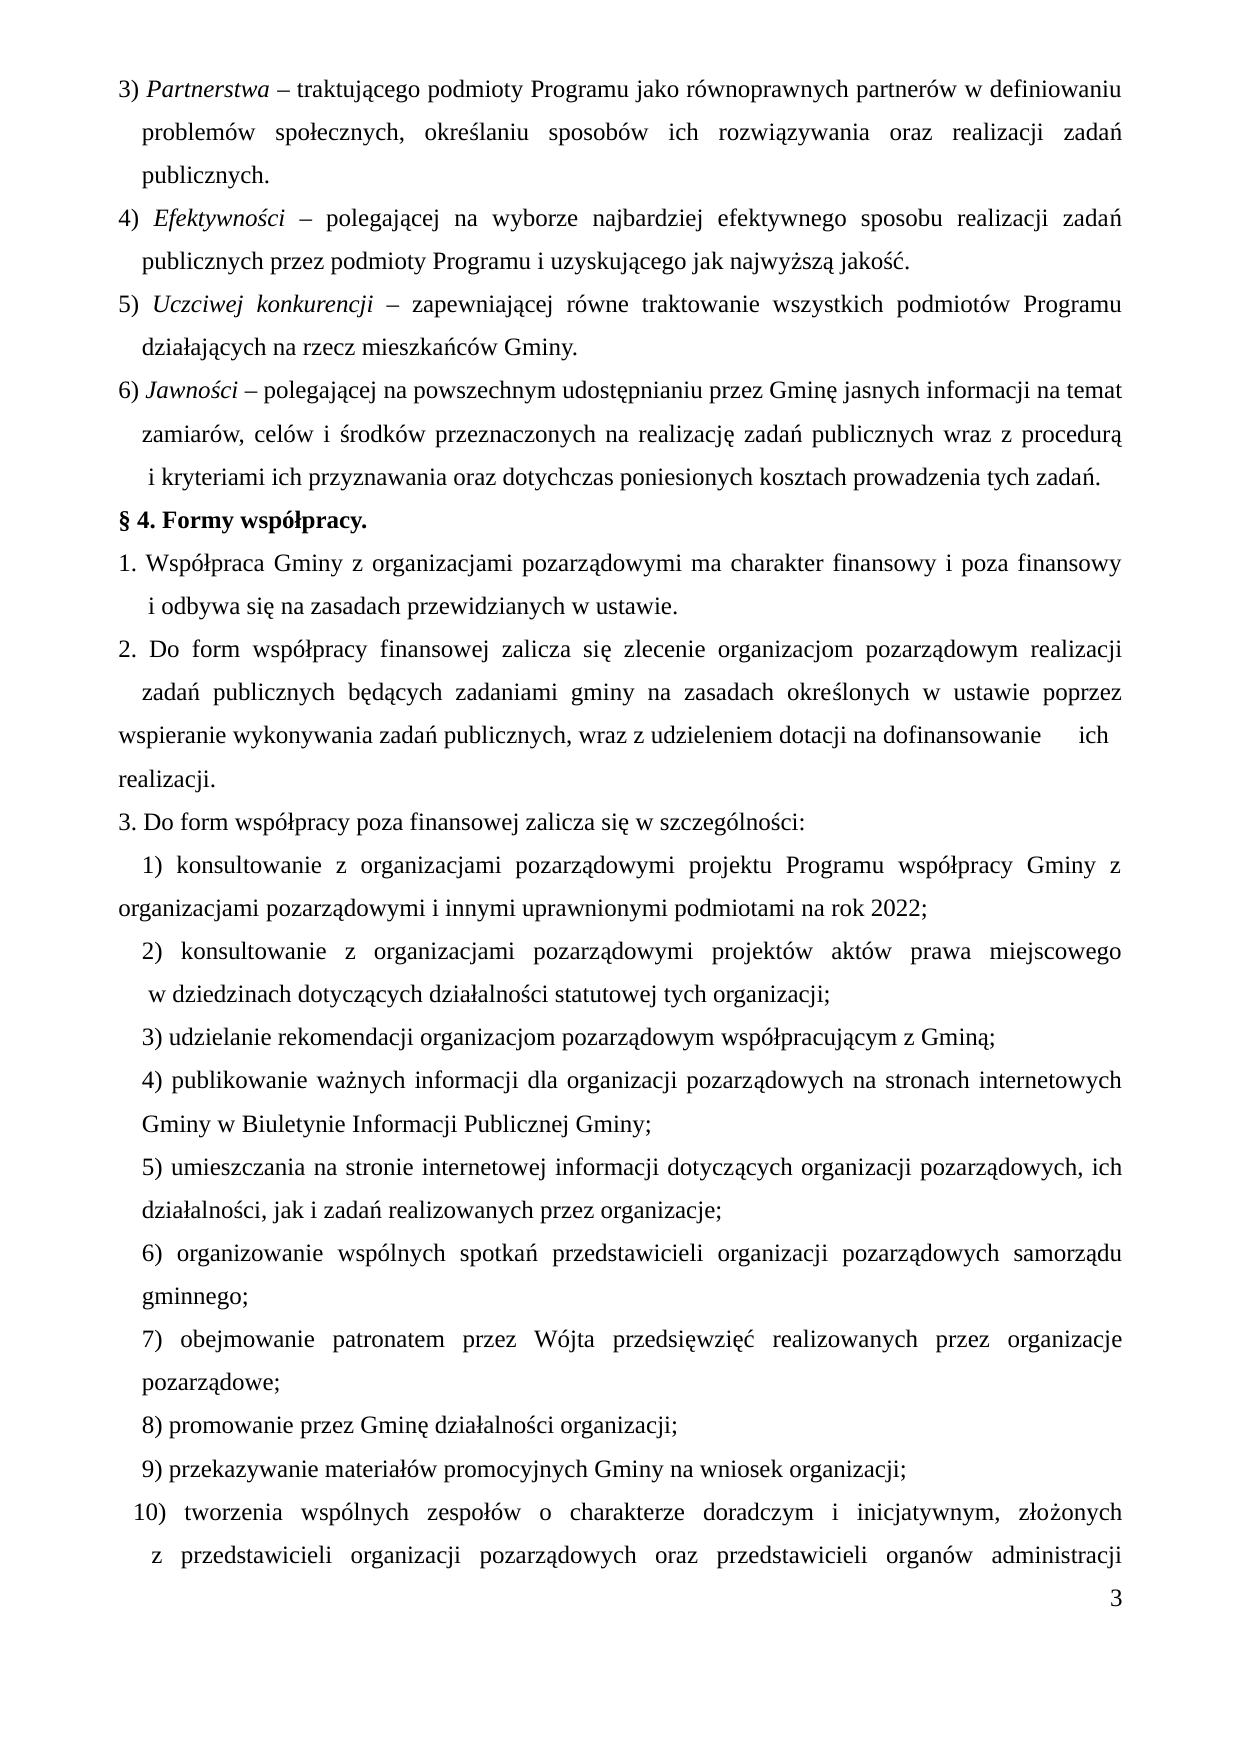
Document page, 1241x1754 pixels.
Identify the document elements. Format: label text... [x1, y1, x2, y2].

text 2. Do form współpracy finansowej zalicza się zlecenie organizacjom pozarządowym realizacji zadań publicznych będących zadaniami gminy na zasadach określonych w ustawie poprzez wspieranie wykonywania zadań publicznych, wraz z udzieleniem dotacji na dofinansowanie ich realizacji. [118, 634, 1122, 792]
text 1. Współpraca Gminy z organizacjami pozarządowymi ma charakter finansowy i poza finansowy i odbywa się na zasadach przewidzianych w ustawie. [118, 548, 1122, 620]
text 3) udzielanie rekomendacji organizacjom pozarządowym współpracującym z Gminą; [118, 1022, 1122, 1051]
text 8) promowanie przez Gminę działalności organizacji; [118, 1411, 1122, 1439]
text 9) przekazywanie materiałów promocyjnych Gminy na wniosek organizacji; [118, 1454, 1122, 1482]
text 4) Efektywności – polegającej na wyborze najbardziej efektywnego sposobu realizacji zadań publicznych przez podmioty Programu i uzyskującego jak najwyższą jakość. [118, 203, 1122, 275]
text 2) konsultowanie z organizacjami pozarządowymi projektów aktów prawa miejscowego w dziedzinach dotyczących działalności statutowej tych organizacji; [118, 936, 1122, 1008]
text 5) Uczciwej konkurencji – zapewniającej równe traktowanie wszystkich podmiotów Programu działających na rzecz mieszkańców Gminy. [118, 289, 1122, 361]
text 4) publikowanie ważnych informacji dla organizacji pozarządowych na stronach internetowych Gminy w Biuletynie Informacji Publicznej Gminy; [118, 1066, 1122, 1137]
text 6) organizowanie wspólnych spotkań przedstawicieli organizacji pozarządowych samorządu gminnego; [118, 1238, 1122, 1310]
text § 4. Formy współpracy. [118, 505, 1122, 534]
text 3) Partnerstwa – traktującego podmioty Programu jako równoprawnych partnerów w definiowaniu problemów społecznych, określaniu sposobów ich rozwiązywania oraz realizacji zadań publicznych. [118, 74, 1122, 189]
text 7) obejmowanie patronatem przez Wójta przedsięwzięć realizowanych przez organizacje pozarządowe; [118, 1324, 1122, 1396]
text 6) Jawności – polegającej na powszechnym udostępnianiu przez Gminę jasnych informacji na temat zamiarów, celów i środków przeznaczonych na realizację zadań publicznych wraz z procedurą i kryteriami ich przyznawania oraz dotychczas poniesionych kosztach prowadzenia tych zadań. [118, 376, 1122, 491]
text 5) umieszczania na stronie internetowej informacji dotyczących organizacji pozarządowych, ich działalności, jak i zadań realizowanych przez organizacje; [118, 1152, 1122, 1224]
text 3. Do form współpracy poza finansowej zalicza się w szczególności: [118, 807, 1122, 836]
text 1) konsultowanie z organizacjami pozarządowymi projektu Programu współpracy Gminy z organizacjami pozarządowymi i innymi uprawnionymi podmiotami na rok 2022; [118, 850, 1122, 922]
text 10) tworzenia wspólnych zespołów o charakterze doradczym i inicjatywnym, złożonych z przedstawicieli organizacji pozarządowych oraz przedstawicieli organów administracji [118, 1497, 1122, 1569]
